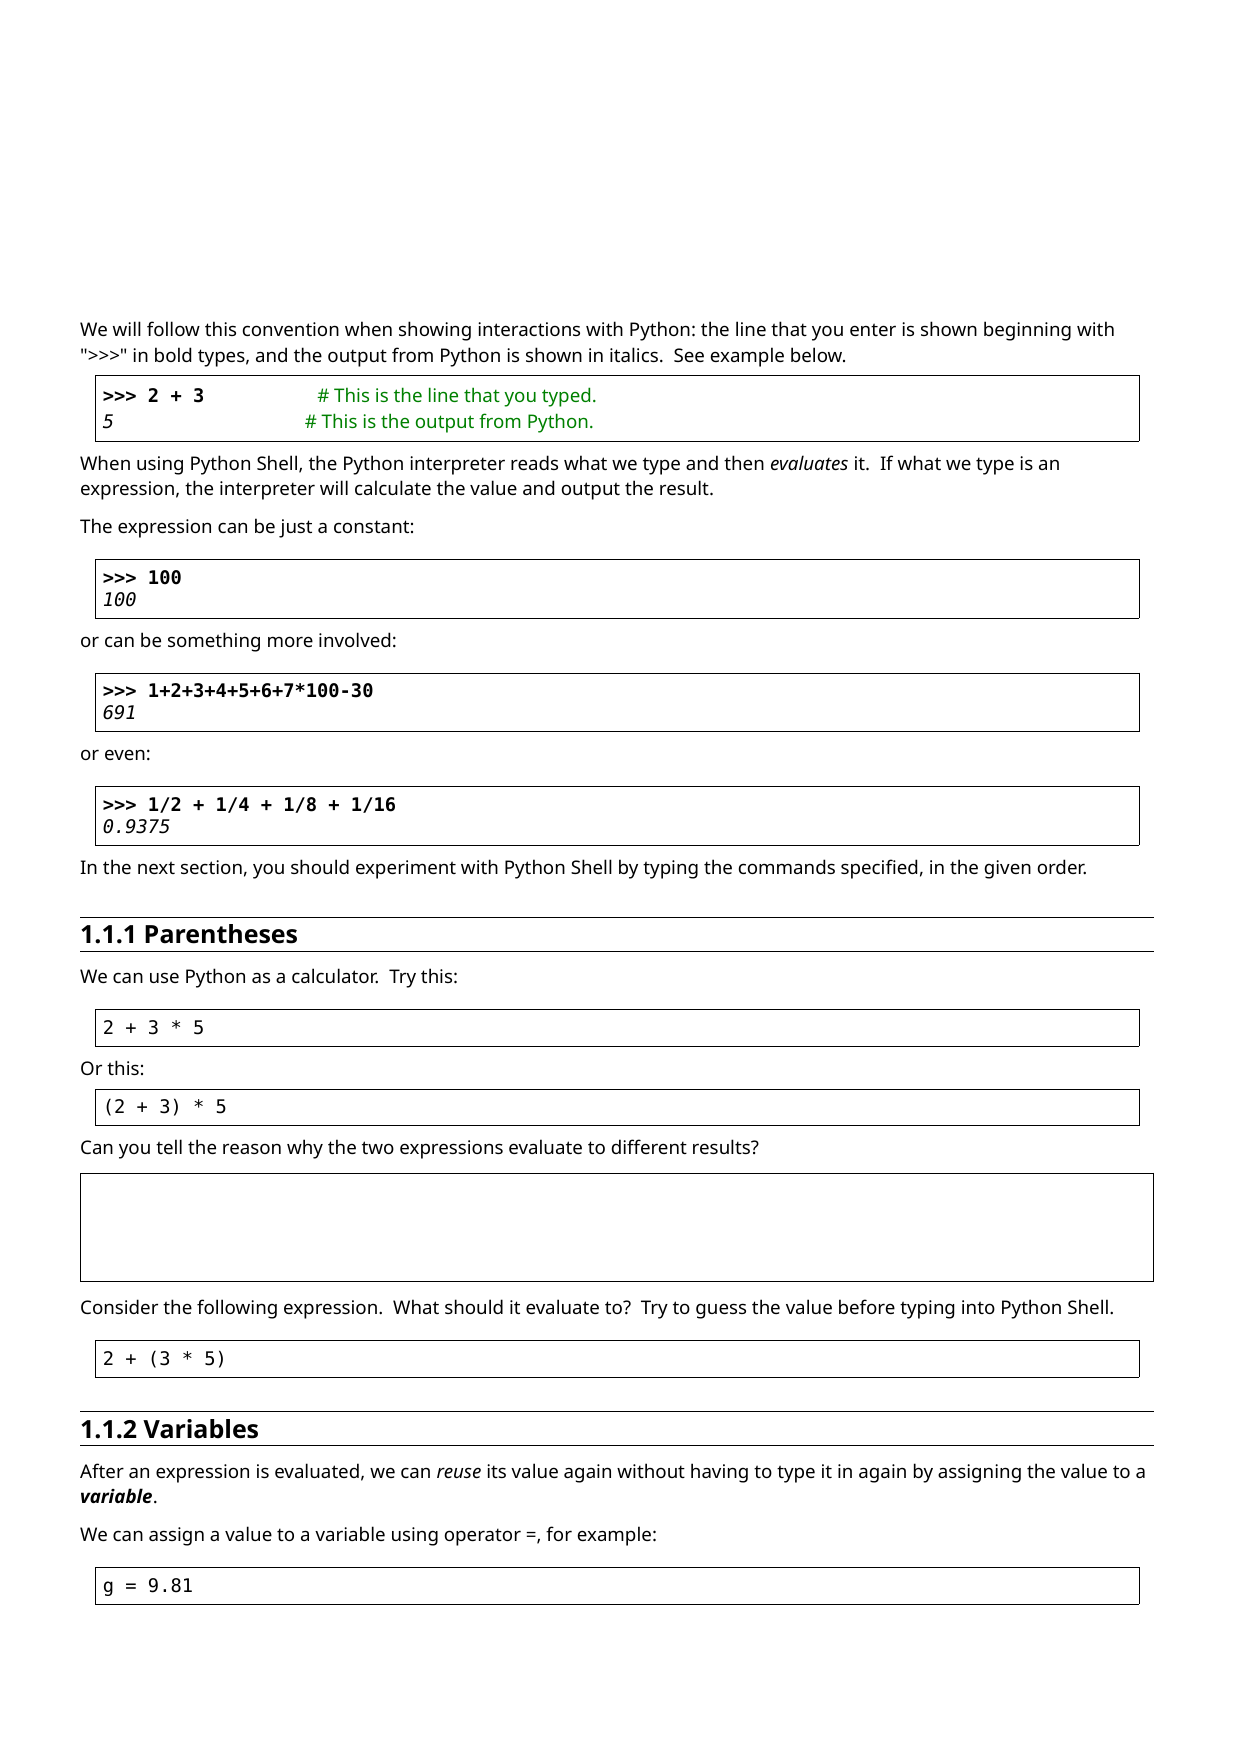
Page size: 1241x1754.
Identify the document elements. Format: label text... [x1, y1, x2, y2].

text >>> 1/2 + 1/4 + 1/8 + 1/16 0.9375 [96, 787, 1139, 845]
text We can assign a value to a variable using operator =, for example: [80, 1522, 1154, 1547]
text Or this: [80, 1055, 1154, 1081]
text or even: [80, 741, 1154, 766]
subtitle 1.1.2 Variables [80, 1412, 1154, 1445]
text >>> 2 + 3 # This is the line that you typed. 5 # This is the output from Python. [96, 376, 1139, 441]
text We can use Python as a calculator. Try this: [80, 964, 1154, 989]
text Consider the following expression. What should it evaluate to? Try to guess the value before typing into Python Shell. [80, 1295, 1154, 1320]
text The expression can be just a constant: [80, 514, 1154, 539]
text 2 + 3 * 5 [96, 1010, 1139, 1046]
text Can you tell the reason why the two expressions evaluate to different results? [80, 1134, 1154, 1160]
text >>> 100 100 [96, 560, 1139, 618]
text or can be something more involved: [80, 627, 1154, 653]
text 2 + (3 * 5) [96, 1341, 1139, 1377]
text (2 + 3) * 5 [96, 1090, 1139, 1125]
text In the next section, you should experiment with Python Shell by typing the commands specified, in the given order. [80, 854, 1154, 879]
text When using Python Shell, the Python interpreter reads what we type and then evaluates it. If what we type is an expression, the interpreter will calculate the value and output the result. [80, 450, 1154, 501]
text After an expression is evaluated, we can reuse its value again without having to type it in again by assigning the value to a variable. [80, 1458, 1154, 1509]
text g = 9.81 [96, 1568, 1139, 1604]
text We will follow this convention when showing interactions with Python: the line that you enter is shown beginning with ">>>" in bold types, and the output from Python is shown in italics. See example below. [80, 316, 1154, 367]
subtitle 1.1.1 Parentheses [80, 918, 1154, 951]
text >>> 1+2+3+4+5+6+7*100-30 691 [96, 674, 1139, 731]
